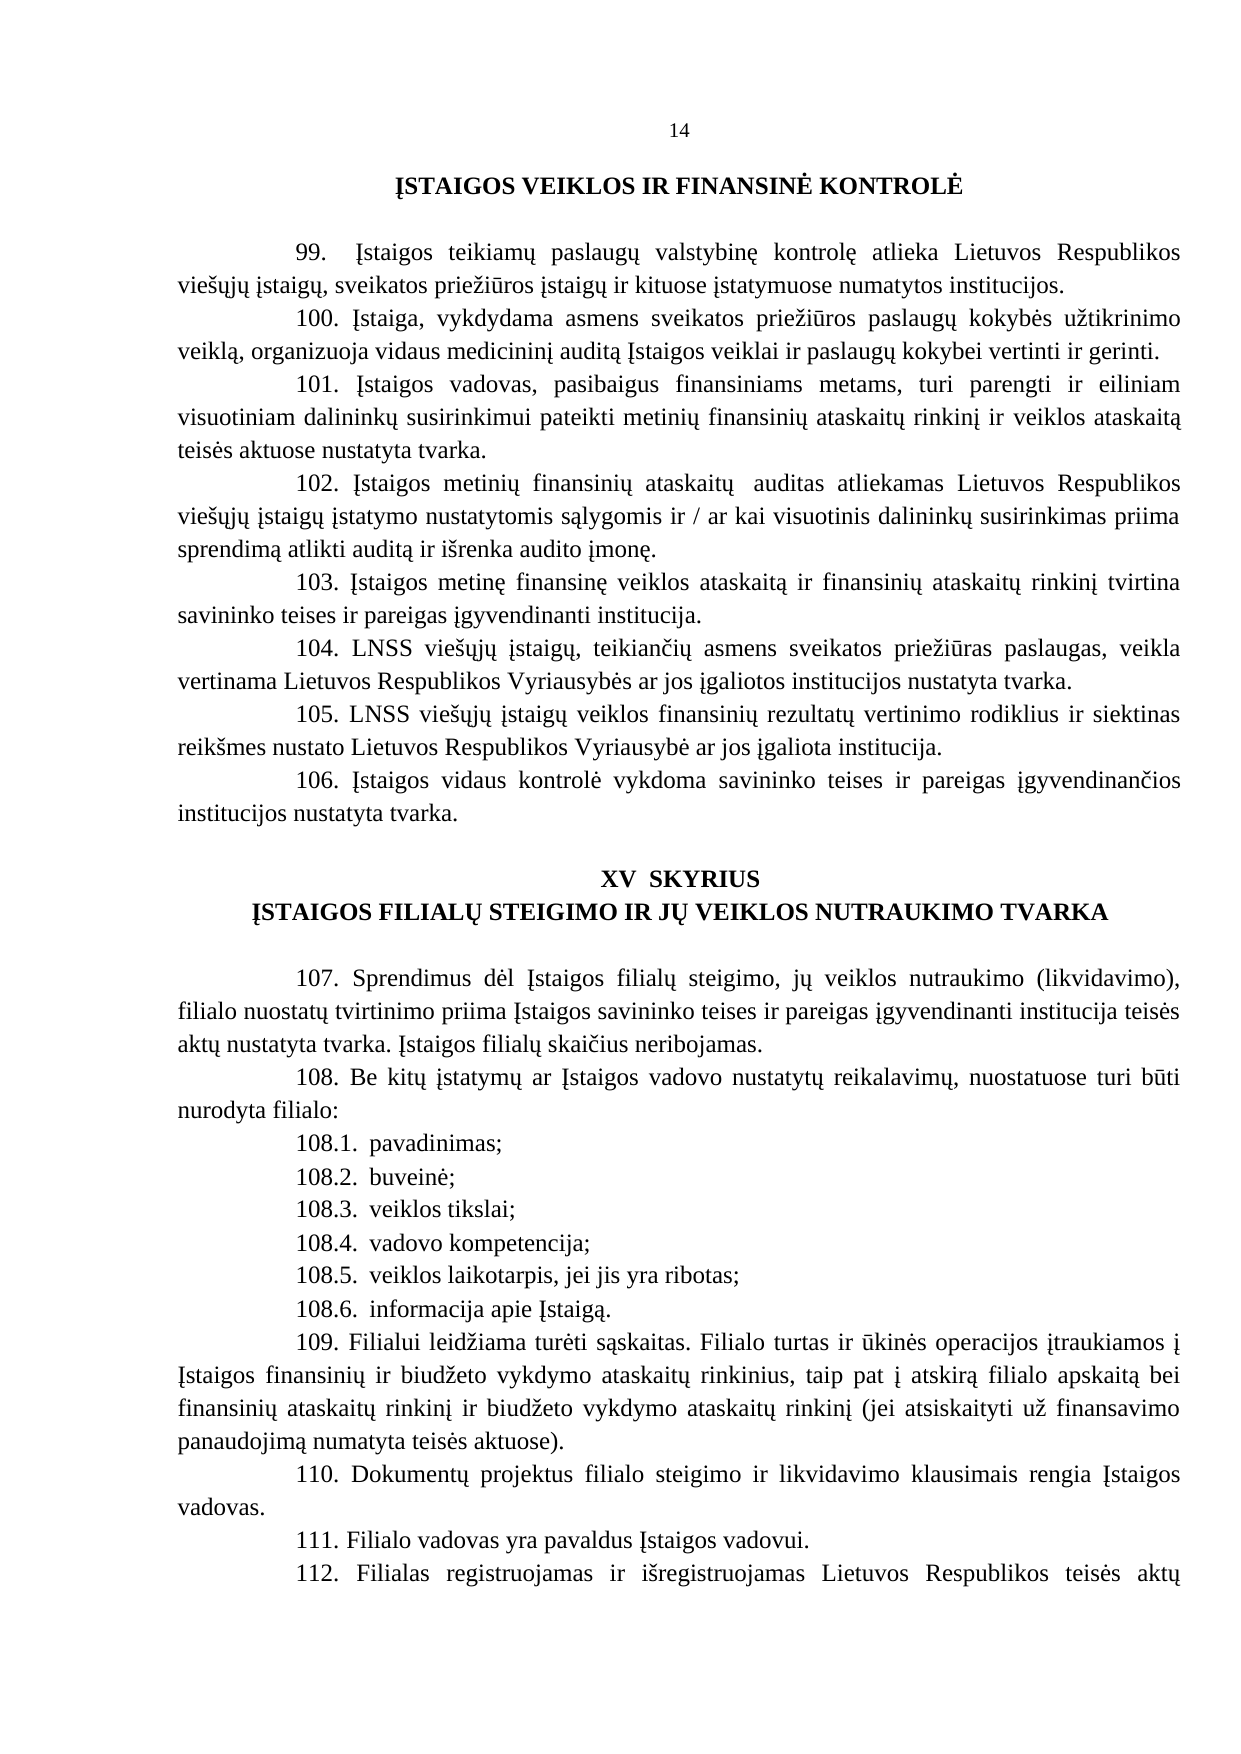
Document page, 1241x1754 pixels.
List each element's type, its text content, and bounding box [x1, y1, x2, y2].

text 108.5. veiklos laikotarpis, jei jis yra ribotas; [177, 1261, 1181, 1289]
text 109. Filialui leidžiama turėti sąskaitas. Filialo turtas ir ūkinės operacijos įtraukiamos į Įstaigos finansinių ir biudžeto vykdymo ataskaitų rinkinius, taip pat į atskirą filialo apskaitą bei finansinių ataskaitų rinkinį ir biudžeto vykdymo ataskaitų rinkinį (jei atsiskaityti už finansavimo panaudojimą numatyta teisės aktuose). [177, 1327, 1181, 1454]
text 110. Dokumentų projektus filialo steigimo ir likvidavimo klausimais rengia Įstaigos vadovas. [177, 1459, 1181, 1521]
text 106. Įstaigos vidaus kontrolė vykdoma savininko teises ir pareigas įgyvendinančios institucijos nustatyta tvarka. [177, 765, 1181, 827]
text 108.3. veiklos tikslai; [177, 1194, 1181, 1223]
text 108.2. buveinė; [177, 1162, 1181, 1190]
text 108.6. informacija apie Įstaigą. [177, 1294, 1181, 1322]
text 104. LNSS viešųjų įstaigų, teikiančių asmens sveikatos priežiūras paslaugas, veikla vertinama Lietuvos Respublikos Vyriausybės ar jos įgaliotos institucijos nustatyta tvarka. [177, 633, 1181, 695]
text 103. Įstaigos metinę finansinę veiklos ataskaitą ir finansinių ataskaitų rinkinį tvirtina savininko teises ir pareigas įgyvendinanti institucija. [177, 567, 1181, 629]
text ĮSTAIGOS VEIKLOS IR FINANSINĖ KONTROLĖ [177, 171, 1181, 200]
text 105. LNSS viešųjų įstaigų veiklos finansinių rezultatų vertinimo rodiklius ir siektinas reikšmes nustato Lietuvos Respublikos Vyriausybė ar jos įgaliota institucija. [177, 699, 1181, 761]
text 111. Filialo vadovas yra pavaldus Įstaigos vadovui. [177, 1525, 1181, 1553]
text 108. Be kitų įstatymų ar Įstaigos vadovo nustatytų reikalavimų, nuostatuose turi būti nurodyta filialo: [177, 1062, 1181, 1124]
text 99. Įstaigos teikiamų paslaugų valstybinę kontrolę atlieka Lietuvos Respublikos viešųjų įstaigų, sveikatos priežiūros įstaigų ir kituose įstatymuose numatytos institucijos. [177, 237, 1181, 299]
text XV SKYRIUS [177, 864, 1183, 893]
text 108.1. pavadinimas; [177, 1128, 1181, 1157]
text 102. Įstaigos metinių finansinių ataskaitų auditas atliekamas Lietuvos Respublikos viešųjų įstaigų įstatymo nustatytomis sąlygomis ir / ar kai visuotinis dalininkų susirinkimas priima sprendimą atlikti auditą ir išrenka audito įmonę. [177, 468, 1181, 563]
text 112. Filialas registruojamas ir išregistruojamas Lietuvos Respublikos teisės aktų [177, 1558, 1181, 1587]
text 101. Įstaigos vadovas, pasibaigus finansiniams metams, turi parengti ir eiliniam visuotiniam dalininkų susirinkimui pateikti metinių finansinių ataskaitų rinkinį ir veiklos ataskaitą teisės aktuose nustatyta tvarka. [177, 369, 1181, 464]
text 107. Sprendimus dėl Įstaigos filialų steigimo, jų veiklos nutraukimo (likvidavimo), filialo nuostatų tvirtinimo priima Įstaigos savininko teises ir pareigas įgyvendinanti institucija teisės aktų nustatyta tvarka. Įstaigos filialų skaičius neribojamas. [177, 963, 1181, 1058]
text ĮSTAIGOS FILIALŲ STEIGIMO IR JŲ VEIKLOS NUTRAUKIMO TVARKA [177, 897, 1183, 926]
text 100. Įstaiga, vykdydama asmens sveikatos priežiūros paslaugų kokybės užtikrinimo veiklą, organizuoja vidaus medicininį auditą Įstaigos veiklai ir paslaugų kokybei vertinti ir gerinti. [177, 303, 1181, 365]
text 108.4. vadovo kompetencija; [177, 1228, 1181, 1256]
